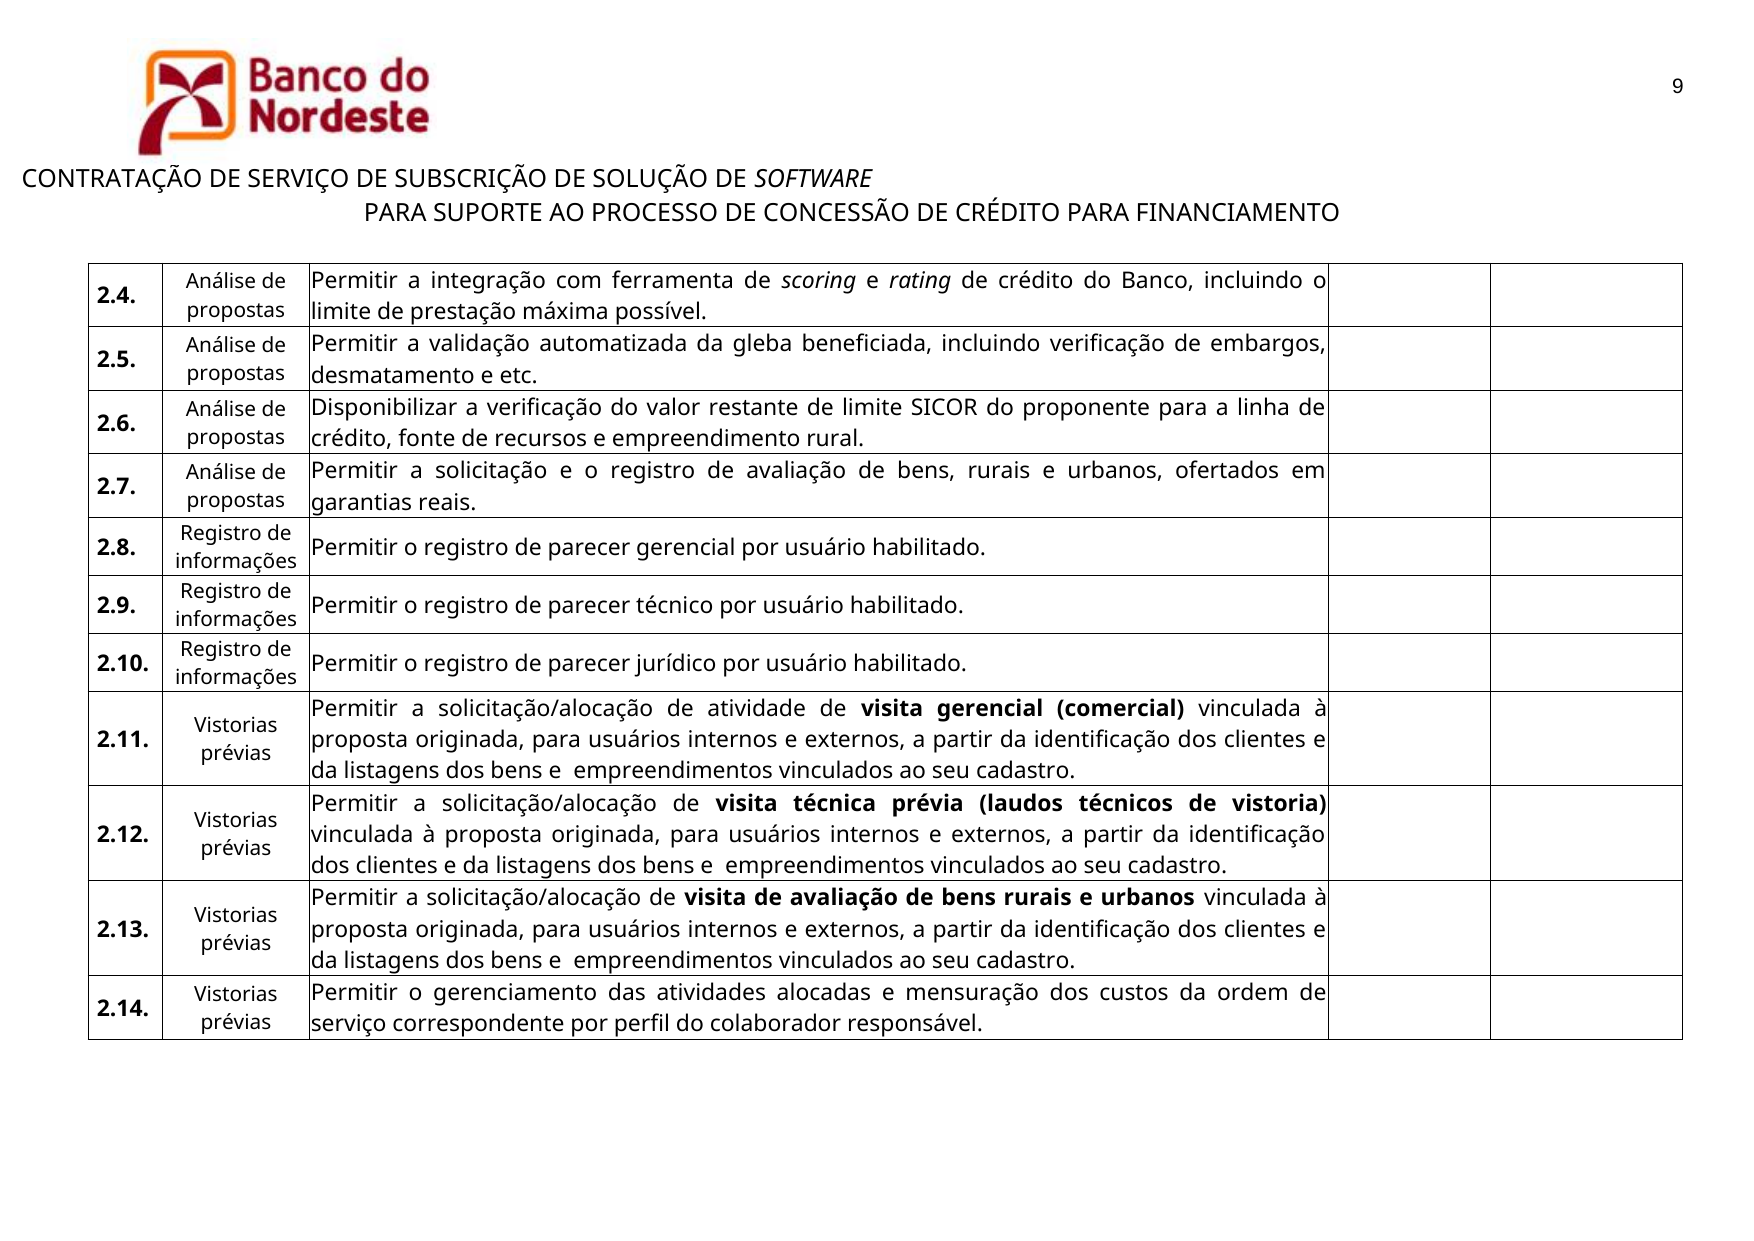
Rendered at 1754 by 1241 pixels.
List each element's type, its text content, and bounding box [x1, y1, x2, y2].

table_cell [89, 881, 162, 975]
table_cell [1329, 576, 1490, 633]
table_cell [89, 518, 162, 575]
table_cell [1491, 634, 1682, 691]
table_cell Permitir a solicitação/alocação de visita de avaliação de bens rurais e urbanos vinculada à proposta originada, para usuários internos e externos, a partir da identificação dos clientes e da listagens dos bens e empreendimentos vinculados ao seu cadastro. [310, 881, 1328, 975]
table_cell [1491, 881, 1682, 975]
table_cell [1491, 518, 1682, 575]
table_cell [1491, 576, 1682, 633]
table_cell Permitir a solicitação/alocação de atividade de visita gerencial (comercial) vinculada à proposta originada, para usuários internos e externos, a partir da identificação dos clientes e da listagens dos bens e empreendimentos vinculados ao seu cadastro. [310, 692, 1328, 785]
table_cell [89, 264, 162, 326]
table_cell [1329, 518, 1490, 575]
table_cell [1329, 634, 1490, 691]
table_cell Permitir a solicitação e o registro de avaliação de bens, rurais e urbanos, ofertados em garantias reais. [310, 454, 1328, 517]
table_cell Análise de propostas [163, 391, 309, 453]
table_cell [1491, 264, 1682, 326]
table_cell [1491, 976, 1682, 1038]
table_cell Análise de propostas [163, 454, 309, 517]
table_cell Permitir a validação automatizada da gleba beneficiada, incluindo verificação de embargos, desmatamento e etc. [310, 327, 1328, 390]
table_cell Permitir a solicitação/alocação de visita técnica prévia (laudos técnicos de vistoria) vinculada à proposta originada, para usuários internos e externos, a partir da identificação dos clientes e da listagens dos bens e empreendimentos vinculados ao seu cadastro. [310, 786, 1328, 880]
table_cell [89, 327, 162, 390]
table_cell Registro de informações [163, 576, 309, 633]
table_cell [1491, 692, 1682, 785]
table_cell [1329, 881, 1490, 975]
table_cell Permitir o registro de parecer gerencial por usuário habilitado. [310, 518, 1328, 575]
table_cell [1329, 264, 1490, 326]
table_cell Disponibilizar a verificação do valor restante de limite SICOR do proponente para a linha de crédito, fonte de recursos e empreendimento rural. [310, 391, 1328, 453]
table_cell [89, 692, 162, 785]
table_cell [1329, 391, 1490, 453]
table_cell Registro de informações [163, 634, 309, 691]
table_cell [1491, 327, 1682, 390]
table_cell Permitir o registro de parecer técnico por usuário habilitado. [310, 576, 1328, 633]
table_cell [89, 454, 162, 517]
table_cell Permitir o gerenciamento das atividades alocadas e mensuração dos custos da ordem de serviço correspondente por perfil do colaborador responsável. [310, 976, 1328, 1038]
table_cell [89, 976, 162, 1038]
table_cell [89, 786, 162, 880]
table_cell [1329, 976, 1490, 1038]
table_cell [1329, 692, 1490, 785]
table_cell [89, 391, 162, 453]
table_cell [1491, 454, 1682, 517]
table_cell Vistorias prévias [163, 786, 309, 880]
table_cell [1491, 786, 1682, 880]
table_cell [1329, 327, 1490, 390]
table_cell Permitir a integração com ferramenta de scoring e rating de crédito do Banco, incluindo o limite de prestação máxima possível. [310, 264, 1328, 326]
table_cell [1491, 391, 1682, 453]
table_cell Registro de informações [163, 518, 309, 575]
table_cell [1329, 786, 1490, 880]
table_cell Análise de propostas [163, 264, 309, 326]
table_cell Análise de propostas [163, 327, 309, 390]
table_cell [89, 576, 162, 633]
table_cell Permitir o registro de parecer jurídico por usuário habilitado. [310, 634, 1328, 691]
table_cell Vistorias prévias [163, 881, 309, 975]
table_cell Vistorias prévias [163, 976, 309, 1038]
table_cell [1329, 454, 1490, 517]
table_cell [89, 634, 162, 691]
table_cell Vistorias prévias [163, 692, 309, 785]
